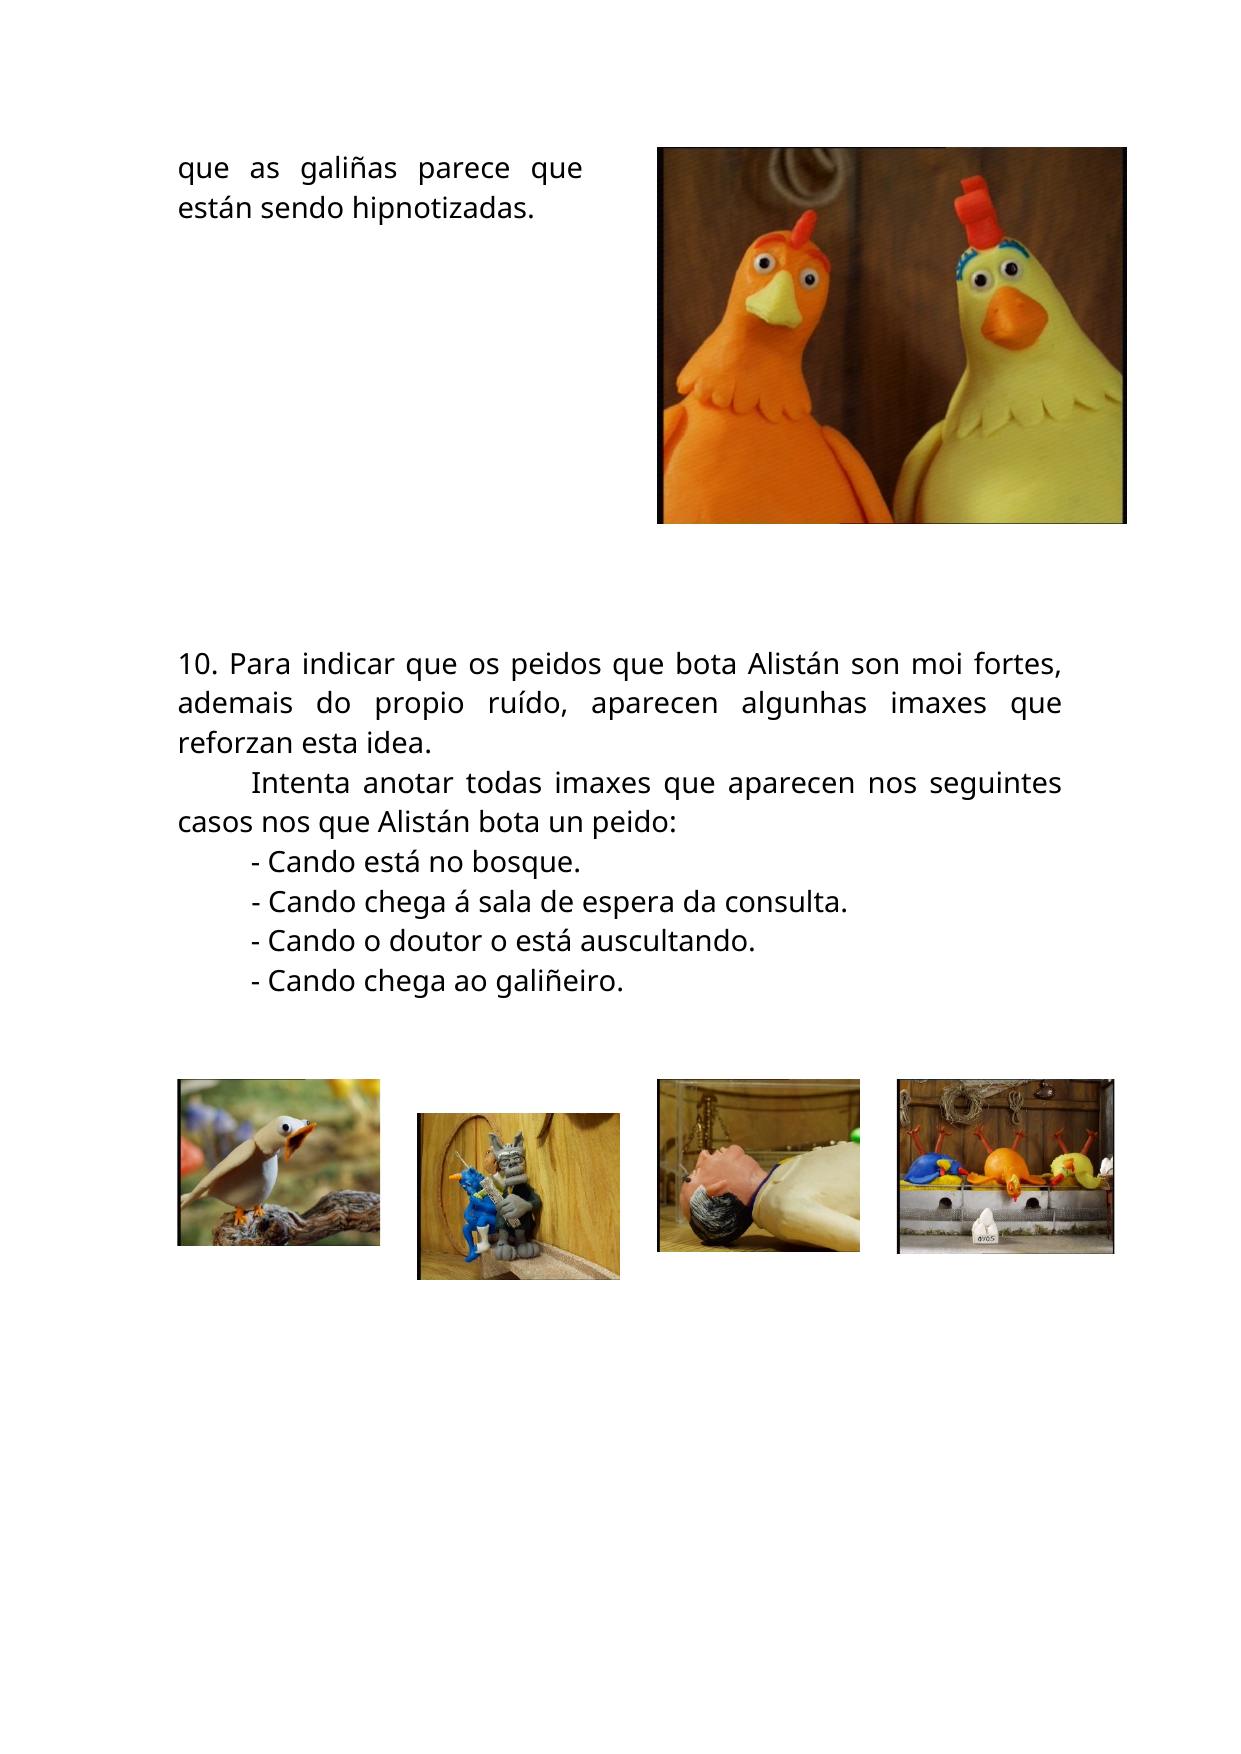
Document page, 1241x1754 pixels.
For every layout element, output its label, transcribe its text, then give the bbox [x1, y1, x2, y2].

text - Cando está no bosque. [251, 841, 1063, 881]
text que as galiñas parece que están sendo hipnotizadas. [177, 148, 583, 227]
text - Cando chega á sala de espera da consulta. [177, 881, 1063, 921]
text - Cando o doutor o está auscultando. [251, 921, 1063, 960]
text - Cando chega ao galiñeiro. [251, 960, 1063, 1000]
text Intenta anotar todas imaxes que aparecen nos seguintes casos nos que Alistán bota un peido: [177, 762, 1063, 841]
text 10. Para indicar que os peidos que bota Alistán son moi fortes, ademais do propio ruído, aparecen algunhas imaxes que reforzan esta idea. [177, 643, 1063, 762]
